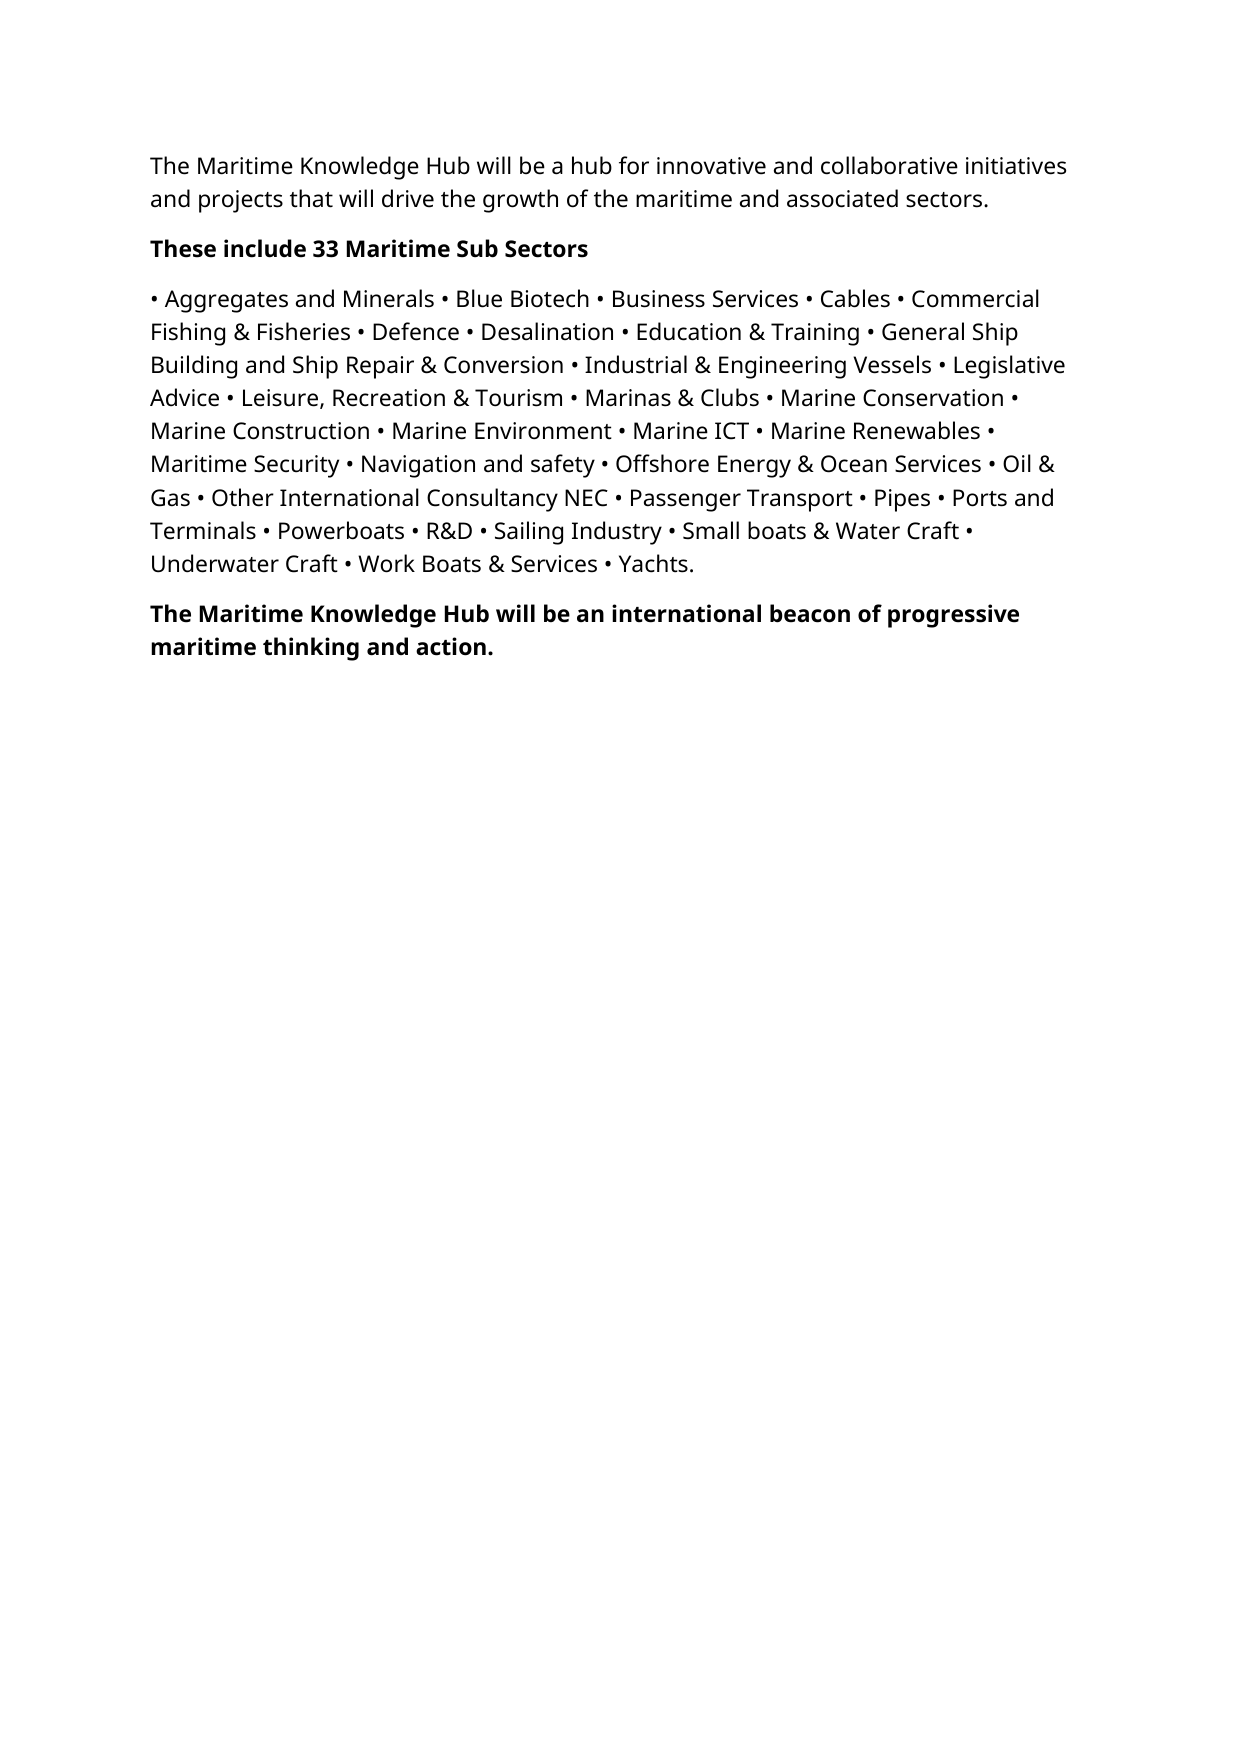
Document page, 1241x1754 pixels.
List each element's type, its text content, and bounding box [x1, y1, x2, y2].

text The Maritime Knowledge Hub will be a hub for innovative and collaborative initiatives and projects that will drive the growth of the maritime and associated sectors. [150, 150, 1090, 214]
text • Aggregates and Minerals • Blue Biotech • Business Services • Cables • Commercial Fishing & Fisheries • Defence • Desalination • Education & Training • General Ship Building and Ship Repair & Conversion • Industrial & Engineering Vessels • Legislative Advice • Leisure, Recreation & Tourism • Marinas & Clubs • Marine Conservation • Marine Construction • Marine Environment • Marine ICT • Marine Renewables • Maritime Security • Navigation and safety • Offshore Energy & Ocean Services • Oil & Gas • Other International Consultancy NEC • Passenger Transport • Pipes • Ports and Terminals • Powerboats • R&D • Sailing Industry • Small boats & Water Craft • Underwater Craft • Work Boats & Services • Yachts. [150, 283, 1090, 579]
text These include 33 Maritime Sub Sectors [150, 233, 1090, 264]
text The Maritime Knowledge Hub will be an international beacon of progressive maritime thinking and action. [150, 597, 1090, 662]
